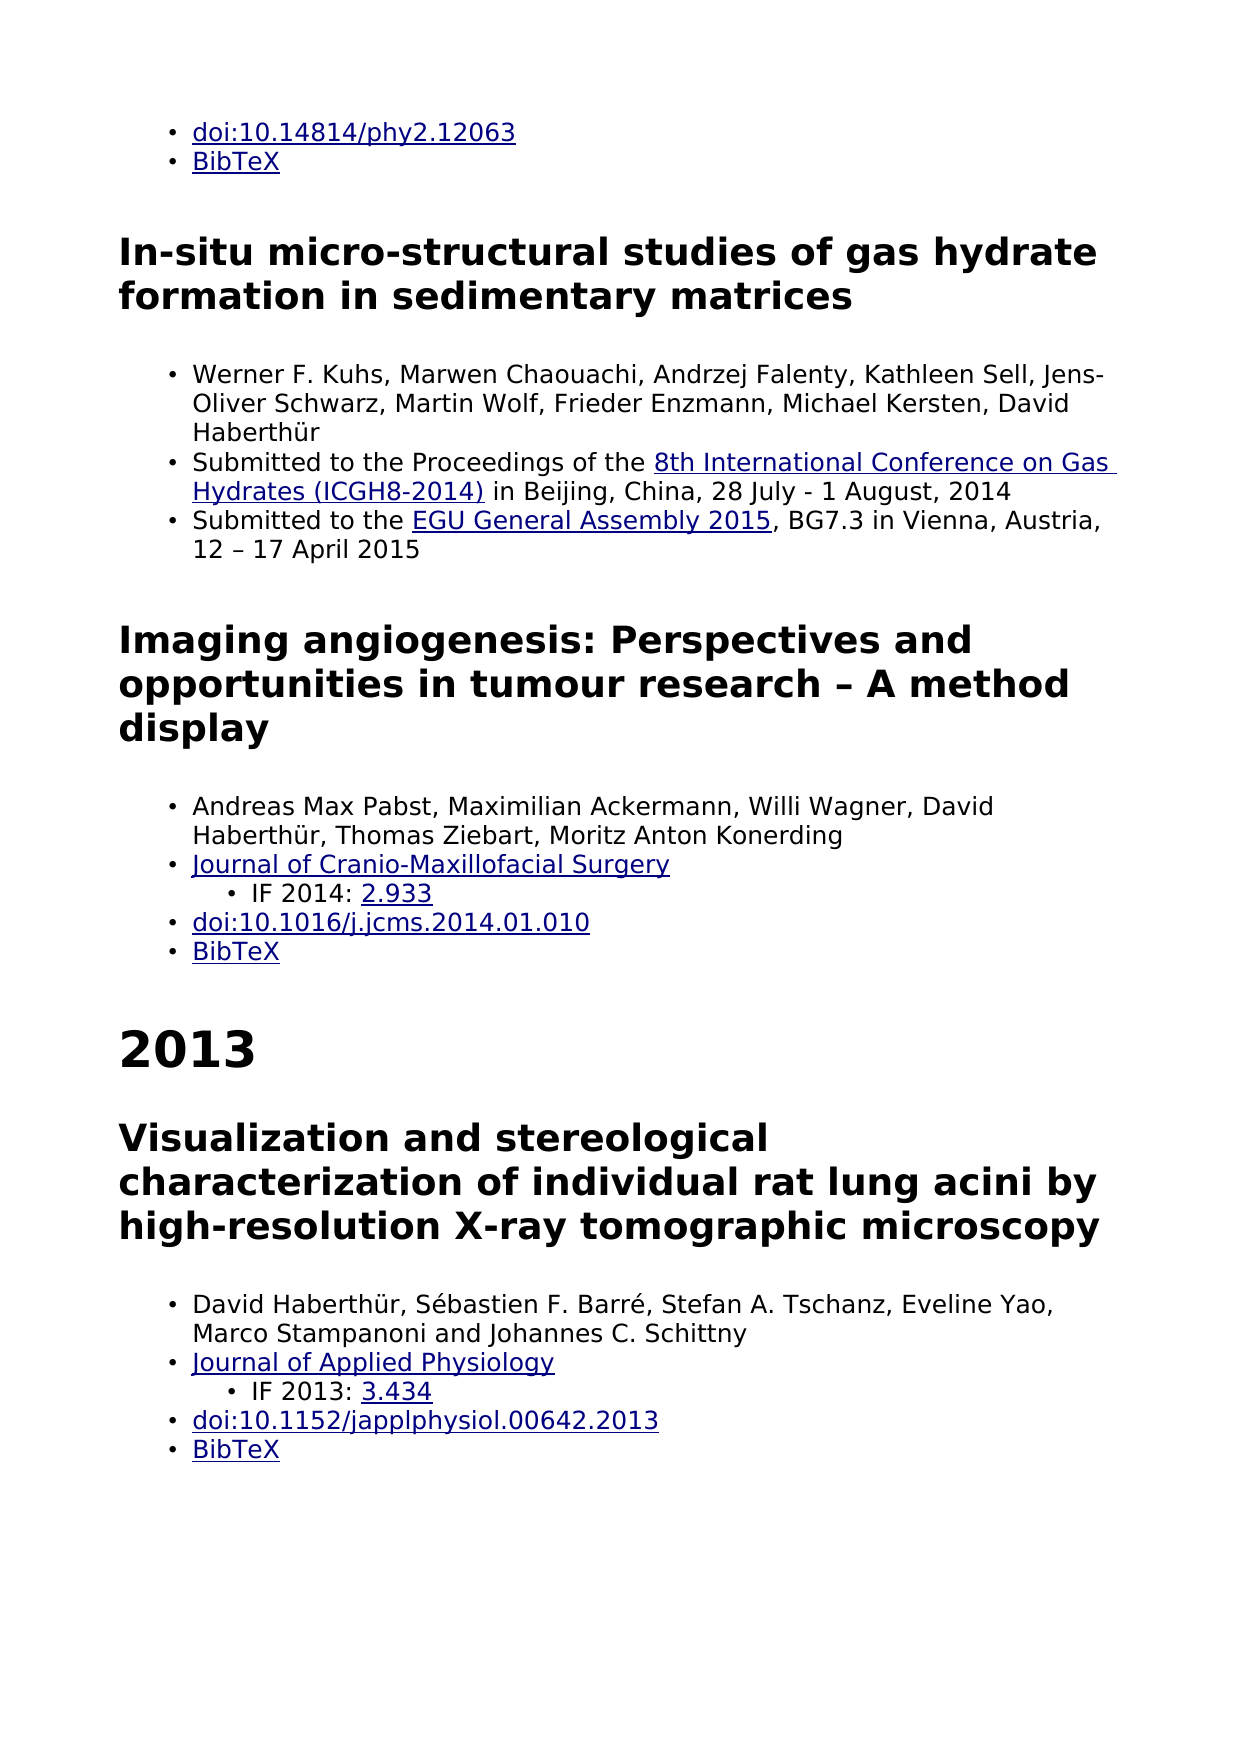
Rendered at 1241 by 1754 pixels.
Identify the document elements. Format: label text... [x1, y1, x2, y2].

list Journal of Applied Physiology [177, 1348, 1122, 1377]
list Andreas Max Pabst, Maximilian Ackermann, Willi Wagner, David Haberthür, Thomas Ziebart, Moritz Anton Konerding [177, 792, 1122, 850]
list doi:10.​1152/​japplphysiol.​00642.​2013 [177, 1407, 1122, 1436]
list doi:10.1016/j.jcms.2014.01.010 [177, 908, 1122, 938]
list Submitted to the Proceedings of the 8th International Conference on Gas Hydrates (ICGH8-2014) in Beijing, China, 28 July - 1 August, 2014 [177, 448, 1122, 506]
list David Haberthür, Sébastien F. Barré, Stefan A. Tschanz, Eveline Yao, Marco Stampanoni and Johannes C. Schittny [177, 1290, 1122, 1348]
subtitle In-situ micro-structural studies of gas hydrate formation in sedimentary matrices [118, 231, 1122, 318]
list BibTeX [177, 147, 1122, 176]
subtitle Imaging angiogenesis: Perspectives and opportunities in tumour research – A method display [118, 619, 1122, 750]
list IF 2014: 2.933 [236, 879, 1122, 908]
list IF 2013: 3.434 [236, 1377, 1122, 1407]
list BibTeX [177, 1436, 1122, 1465]
list Journal of Cranio-Maxillofacial Surgery [177, 850, 1122, 879]
list Werner F. Kuhs, Marwen Chaouachi, Andrzej Falenty, Kathleen Sell, Jens-Oliver Schwarz, Martin Wolf, Frieder Enzmann, Michael Kersten, David Haberthür [177, 360, 1122, 448]
subtitle 2013 [118, 1021, 1122, 1079]
subtitle Visualization and stereological characterization of individual rat lung acini by high-resolution X-ray tomographic microscopy [118, 1117, 1122, 1248]
list doi:10.14814/phy2.12063 [177, 118, 1122, 147]
list Submitted to the EGU General Assembly 2015, BG7.3 in Vienna, Austria, 12 – 17 April 2015 [177, 506, 1122, 564]
list BibTeX [177, 938, 1122, 967]
